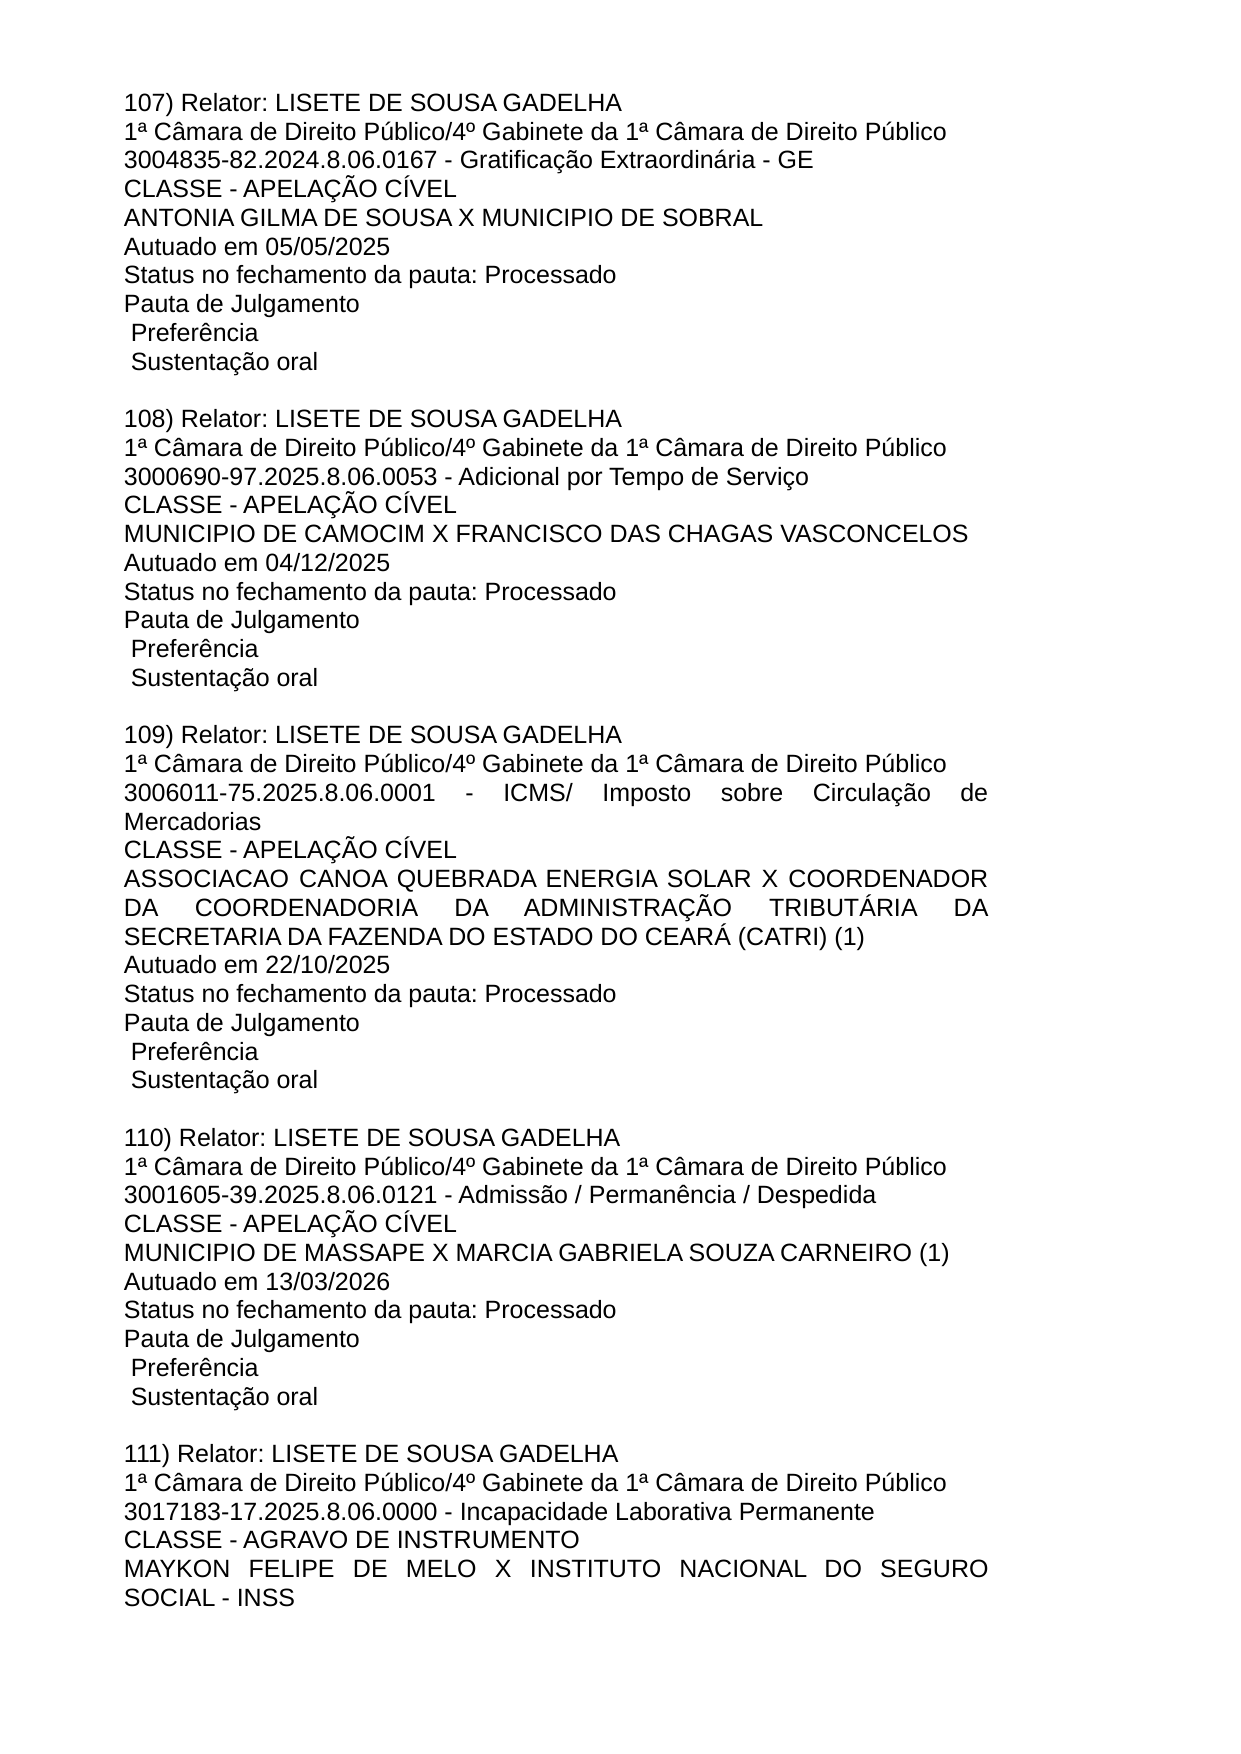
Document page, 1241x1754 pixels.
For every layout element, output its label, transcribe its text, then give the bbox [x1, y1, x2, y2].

text Autuado em 04/12/2025 [124, 548, 989, 577]
text Pauta de Julgamento [124, 1008, 989, 1037]
text ASSOCIACAO CANOA QUEBRADA ENERGIA SOLAR X COORDENADOR DA COORDENADORIA DA ADMINISTRAÇÃO TRIBUTÁRIA DA SECRETARIA DA FAZENDA DO ESTADO DO CEARÁ (CATRI) (1) [124, 864, 989, 950]
text Status no fechamento da pauta: Processado [124, 260, 989, 289]
text 111) Relator: LISETE DE SOUSA GADELHA [124, 1439, 989, 1468]
text Pauta de Julgamento [124, 605, 989, 634]
text Autuado em 13/03/2026 [124, 1267, 989, 1295]
text Status no fechamento da pauta: Processado [124, 577, 989, 605]
text 1ª Câmara de Direito Público/4º Gabinete da 1ª Câmara de Direito Público [124, 1468, 989, 1497]
text CLASSE - APELAÇÃO CÍVEL [124, 1209, 989, 1238]
text MUNICIPIO DE CAMOCIM X FRANCISCO DAS CHAGAS VASCONCELOS [124, 519, 989, 548]
text 3000690-97.2025.8.06.0053 - Adicional por Tempo de Serviço [124, 462, 989, 490]
text Preferência [124, 318, 989, 347]
text Autuado em 22/10/2025 [124, 950, 989, 979]
text CLASSE - APELAÇÃO CÍVEL [124, 174, 989, 203]
text Autuado em 05/05/2025 [124, 232, 989, 260]
text Sustentação oral [124, 1065, 989, 1094]
text Status no fechamento da pauta: Processado [124, 1295, 989, 1324]
text Pauta de Julgamento [124, 289, 989, 318]
text Sustentação oral [124, 347, 989, 375]
text 110) Relator: LISETE DE SOUSA GADELHA [124, 1123, 989, 1152]
text 1ª Câmara de Direito Público/4º Gabinete da 1ª Câmara de Direito Público [124, 749, 989, 778]
text Pauta de Julgamento [124, 1324, 989, 1353]
text 109) Relator: LISETE DE SOUSA GADELHA [124, 720, 989, 749]
text 3001605-39.2025.8.06.0121 - Admissão / Permanência / Despedida [124, 1180, 989, 1209]
text CLASSE - APELAÇÃO CÍVEL [124, 490, 989, 519]
text 3004835-82.2024.8.06.0167 - Gratificação Extraordinária - GE [124, 145, 989, 174]
text Sustentação oral [124, 663, 989, 692]
text 1ª Câmara de Direito Público/4º Gabinete da 1ª Câmara de Direito Público [124, 1152, 989, 1180]
text 108) Relator: LISETE DE SOUSA GADELHA [124, 404, 989, 433]
text Sustentação oral [124, 1382, 989, 1410]
text Status no fechamento da pauta: Processado [124, 979, 989, 1008]
text 1ª Câmara de Direito Público/4º Gabinete da 1ª Câmara de Direito Público [124, 117, 989, 145]
text 107) Relator: LISETE DE SOUSA GADELHA [124, 88, 989, 117]
text MUNICIPIO DE MASSAPE X MARCIA GABRIELA SOUZA CARNEIRO (1) [124, 1238, 989, 1267]
text CLASSE - APELAÇÃO CÍVEL [124, 835, 989, 864]
text CLASSE - AGRAVO DE INSTRUMENTO [124, 1525, 989, 1554]
text 1ª Câmara de Direito Público/4º Gabinete da 1ª Câmara de Direito Público [124, 433, 989, 462]
text MAYKON FELIPE DE MELO X INSTITUTO NACIONAL DO SEGURO SOCIAL - INSS [124, 1554, 989, 1612]
text Preferência [124, 1037, 989, 1065]
text 3017183-17.2025.8.06.0000 - Incapacidade Laborativa Permanente [124, 1497, 989, 1525]
text Preferência [124, 634, 989, 663]
text Preferência [124, 1353, 989, 1382]
text ANTONIA GILMA DE SOUSA X MUNICIPIO DE SOBRAL [124, 203, 989, 232]
text 3006011-75.2025.8.06.0001 - ICMS/ Imposto sobre Circulação de Mercadorias [124, 778, 989, 835]
